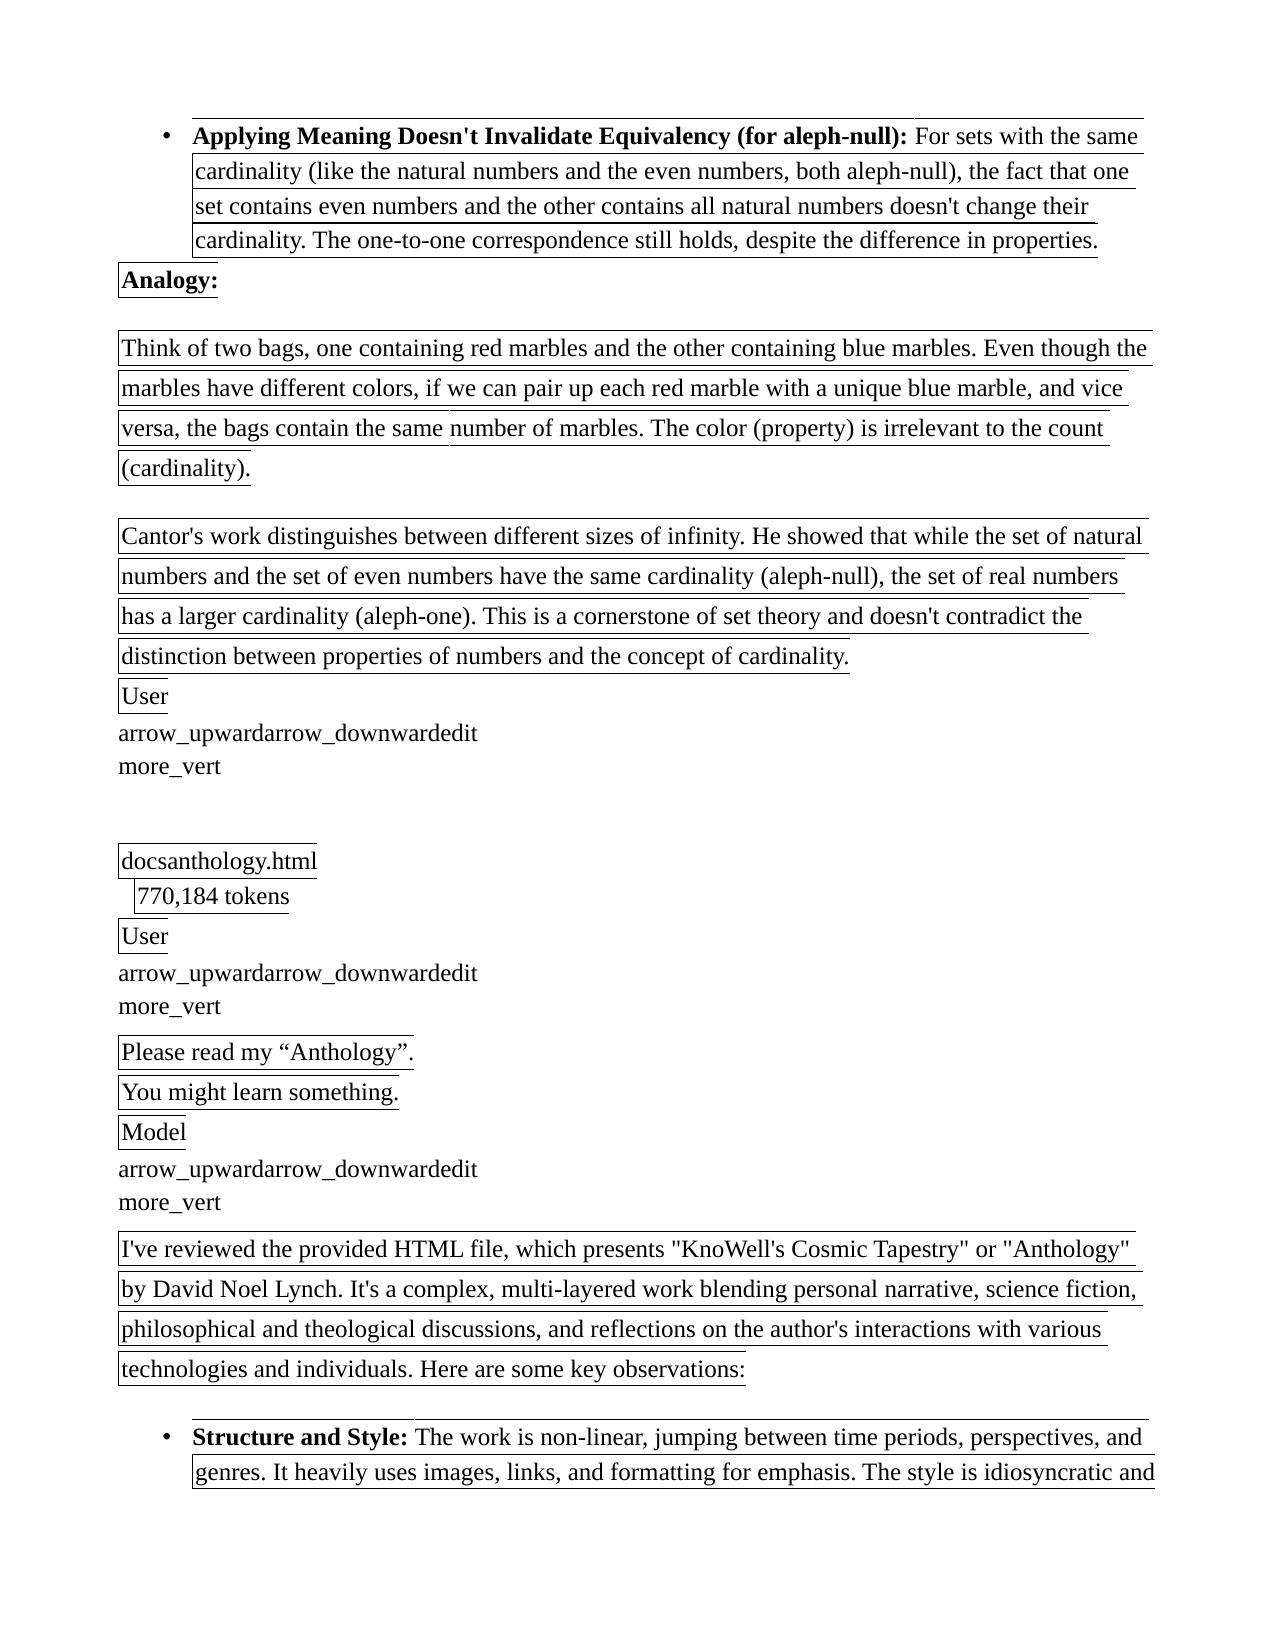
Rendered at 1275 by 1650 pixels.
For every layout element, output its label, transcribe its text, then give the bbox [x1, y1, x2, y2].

text 770,184 tokens [135, 878, 1157, 913]
text Cantor's work distinguishes between different sizes of infinity. He showed that while the set of natural numbers and the set of even numbers have the same cardinality (aleph-null), the set of real numbers has a larger cardinality (aleph-one). This is a cornerstone of set theory and doesn't contradict the distinction between properties of numbers and the concept of cardinality. [118, 518, 1157, 673]
text User [119, 918, 1157, 953]
text more_vert [118, 1187, 1157, 1216]
text Analogy: [119, 262, 1157, 297]
list Structure and Style: The work is non-linear, jumping between time periods, perspectives, and genres. It heavily uses images, links, and formatting for emphasis. The style is idiosyncratic and [162, 1419, 1157, 1488]
text arrow_upwardarrow_downwardedit [118, 1154, 1157, 1183]
text more_vert [118, 751, 1157, 780]
text arrow_upwardarrow_downwardedit [118, 958, 1157, 987]
text Please read my “Anthology”. You might learn something. [118, 1034, 1157, 1109]
text arrow_upwardarrow_downwardedit [118, 718, 1157, 747]
text Model [118, 1114, 1157, 1149]
list Applying Meaning Doesn't Invalidate Equivalency (for aleph-null): For sets with the same cardinality (like the natural numbers and the even numbers, both aleph-null), the fact that one set contains even numbers and the other contains all natural numbers doesn't change their cardinality. The one-to-one correspondence still holds, despite the difference in properties. [162, 118, 1157, 257]
text docsanthology.html [119, 843, 1157, 878]
text User [119, 678, 1157, 713]
text more_vert [118, 991, 1157, 1020]
text Think of two bags, one containing red marbles and the other containing blue marbles. Even though the marbles have different colors, if we can pair up each red marble with a unique blue marble, and vice versa, the bags contain the same number of marbles. The color (property) is irrelevant to the count (cardinality). [118, 330, 1157, 485]
text I've reviewed the provided HTML file, which presents "KnoWell's Cosmic Tapestry" or "Anthology" by David Noel Lynch. It's a complex, multi-layered work blending personal narrative, science fiction, philosophical and theological discussions, and reflections on the author's interactions with various technologies and individuals. Here are some key observations: [118, 1231, 1157, 1386]
